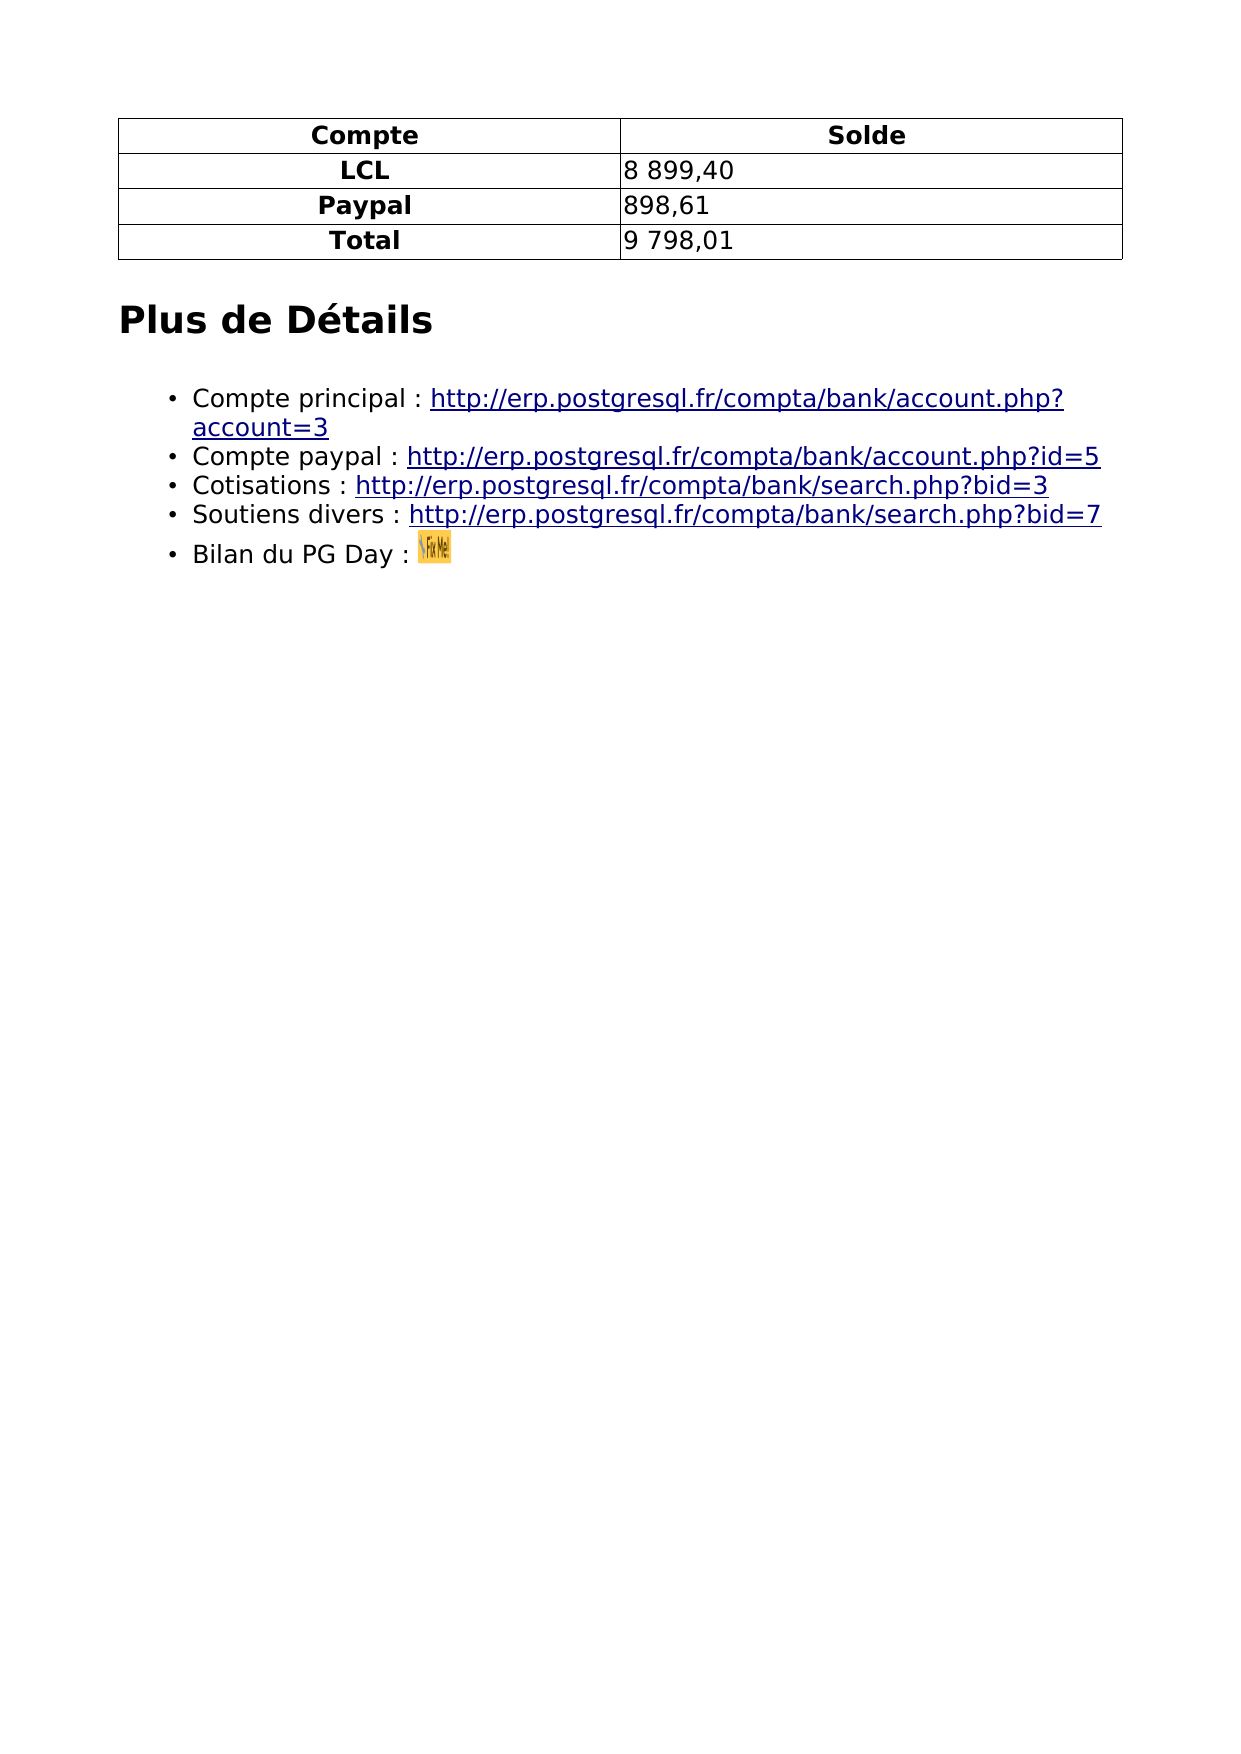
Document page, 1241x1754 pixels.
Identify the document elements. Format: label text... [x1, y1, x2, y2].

list Soutiens divers : http://erp.postgresql.fr/compta/bank/search.php?bid=7 [177, 501, 1122, 530]
table_cell 9 798,01 [621, 225, 1122, 258]
table_cell Total [119, 225, 620, 258]
table_header Solde [621, 119, 1122, 153]
list Cotisations : http://erp.postgresql.fr/compta/bank/search.php?bid=3 [177, 472, 1122, 501]
list Compte principal : http://erp.postgresql.fr/compta/bank/account.php?account=3 [177, 384, 1122, 442]
table_cell 898,61 [621, 189, 1122, 223]
subtitle Plus de Détails [118, 298, 1122, 342]
table_header Compte [119, 119, 620, 153]
table_cell LCL [119, 154, 620, 188]
table_cell Paypal [119, 189, 620, 223]
list Bilan du PG Day : [177, 530, 1122, 569]
table_cell 8 899,40 [621, 154, 1122, 188]
list Compte paypal : http://erp.postgresql.fr/compta/bank/account.php?id=5 [177, 442, 1122, 472]
